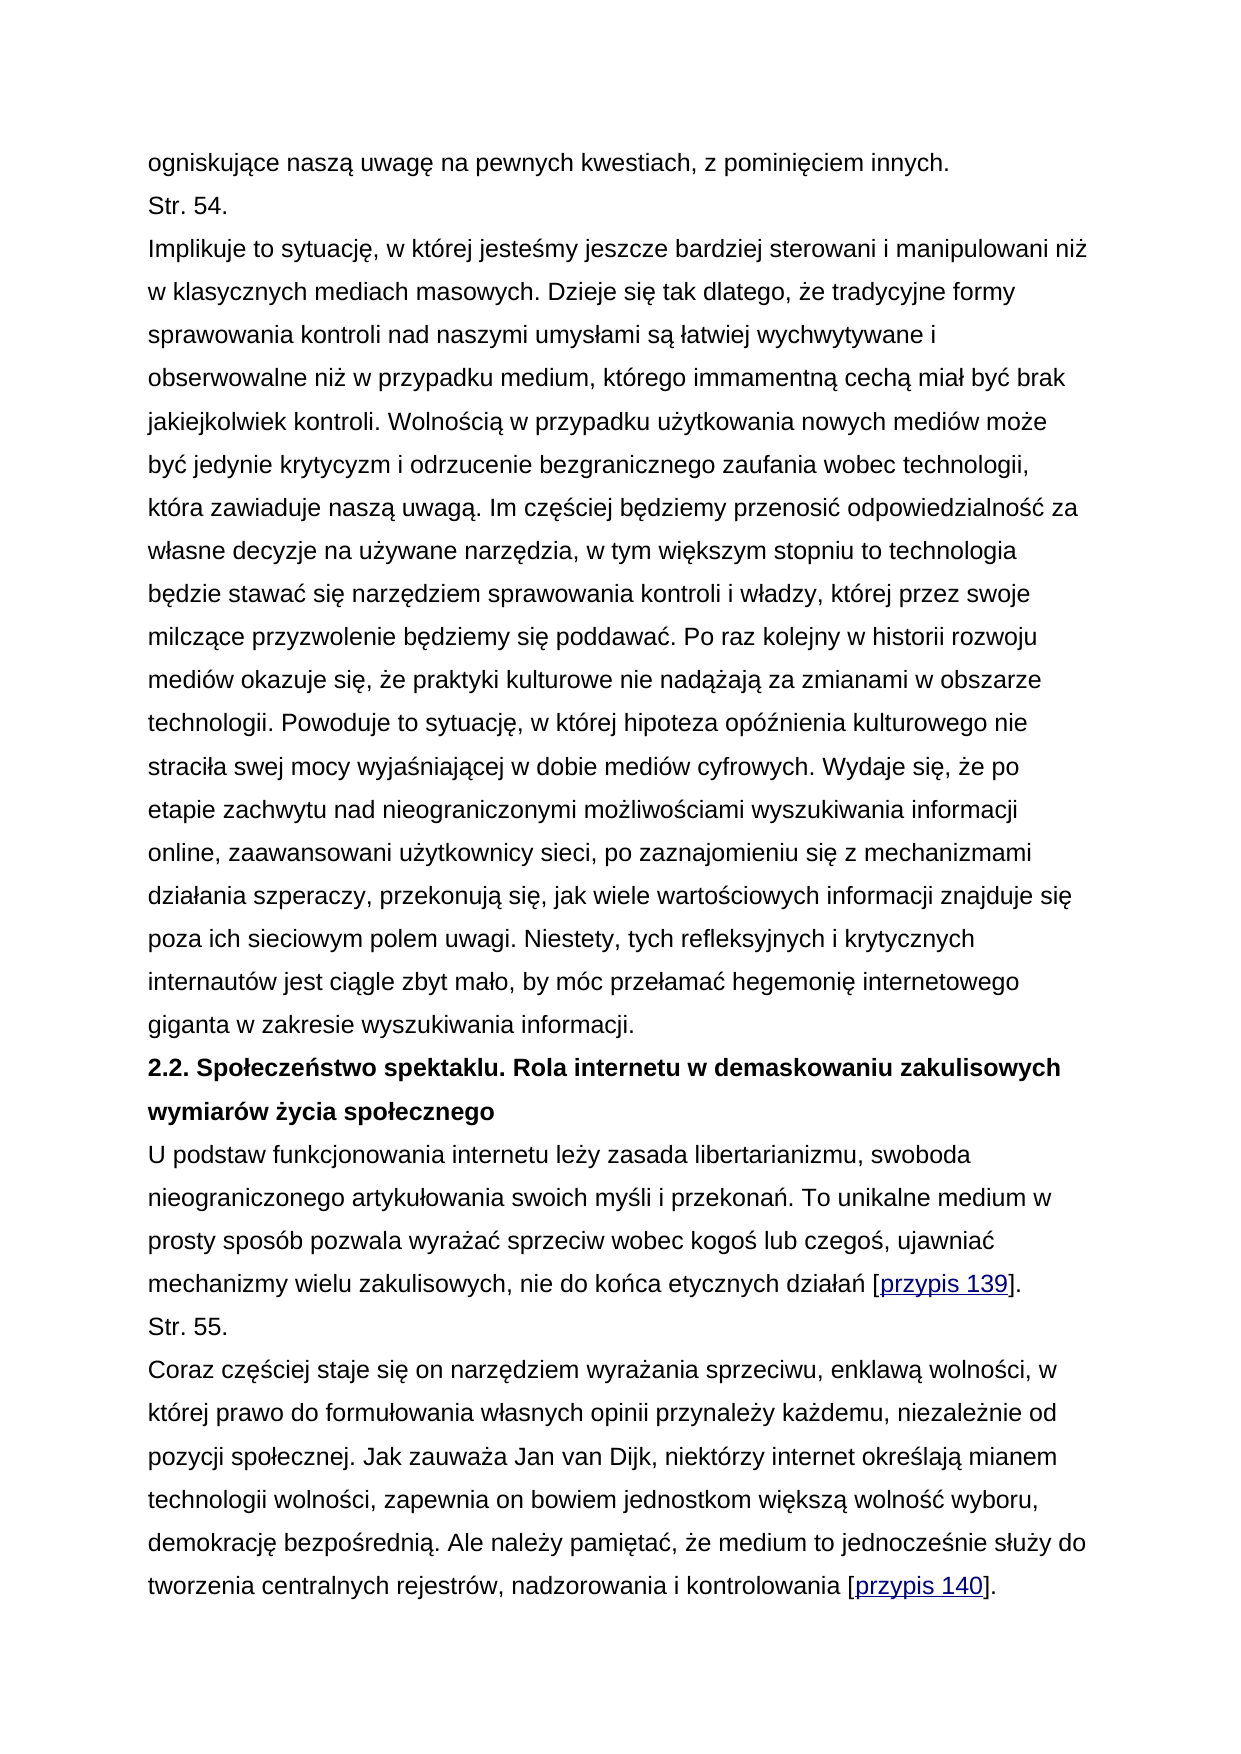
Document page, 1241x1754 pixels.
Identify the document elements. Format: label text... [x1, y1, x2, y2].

text Coraz częściej staje się on narzędziem wyrażania sprzeciwu, enklawą wolności, w której prawo do formułowania własnych opinii przynależy każdemu, niezależnie od pozycji społecznej. Jak zauważa Jan van Dijk, niektórzy internet określają mianem technologii wolności, zapewnia on bowiem jednostkom większą wolność wyboru, demokrację bezpośrednią. Ale należy pamiętać, że medium to jednocześnie służy do tworzenia centralnych rejestrów, nadzorowania i kontrolowania [przypis 140]. [148, 1355, 1092, 1599]
text Str. 55. [148, 1312, 1092, 1341]
text Implikuje to sytuację, w której jesteśmy jeszcze bardziej sterowani i manipulowani niż w klasycznych mediach masowych. Dzieje się tak dlatego, że tradycyjne formy sprawowania kontroli nad naszymi umysłami są łatwiej wychwytywane i obserwowalne niż w przypadku medium, którego immamentną cechą miał być brak jakiejkolwiek kontroli. Wolnością w przypadku użytkowania nowych mediów może być jedynie krytycyzm i odrzucenie bezgranicznego zaufania wobec technologii, która zawiaduje naszą uwagą. Im częściej będziemy przenosić odpowiedzialność za własne decyzje na używane narzędzia, w tym większym stopniu to technologia będzie stawać się narzędziem sprawowania kontroli i władzy, której przez swoje milczące przyzwolenie będziemy się poddawać. Po raz kolejny w historii rozwoju mediów okazuje się, że praktyki kulturowe nie nadążają za zmianami w obszarze technologii. Powoduje to sytuację, w której hipoteza opóźnienia kulturowego nie straciła swej mocy wyjaśniającej w dobie mediów cyfrowych. Wydaje się, że po etapie zachwytu nad nieograniczonymi możliwościami wyszukiwania informacji online, zaawansowani użytkownicy sieci, po zaznajomieniu się z mechanizmami działania szperaczy, przekonują się, jak wiele wartościowych informacji znajduje się poza ich sieciowym polem uwagi. Niestety, tych refleksyjnych i krytycznych internautów jest ciągle zbyt mało, by móc przełamać hegemonię internetowego giganta w zakresie wyszukiwania informacji. [148, 234, 1092, 1039]
subtitle 2.2. Społeczeństwo spektaklu. Rola internetu w demaskowaniu zakulisowych wymiarów życia społecznego [148, 1053, 1092, 1125]
text ogniskujące naszą uwagę na pewnych kwestiach, z pominięciem innych. [148, 148, 1092, 176]
text U podstaw funkcjonowania internetu leży zasada libertarianizmu, swoboda nieograniczonego artykułowania swoich myśli i przekonań. To unikalne medium w prosty sposób pozwala wyrażać sprzeciw wobec kogoś lub czegoś, ujawniać mechanizmy wielu zakulisowych, nie do końca etycznych działań [przypis 139]. [148, 1139, 1092, 1298]
text Str. 54. [148, 191, 1092, 219]
